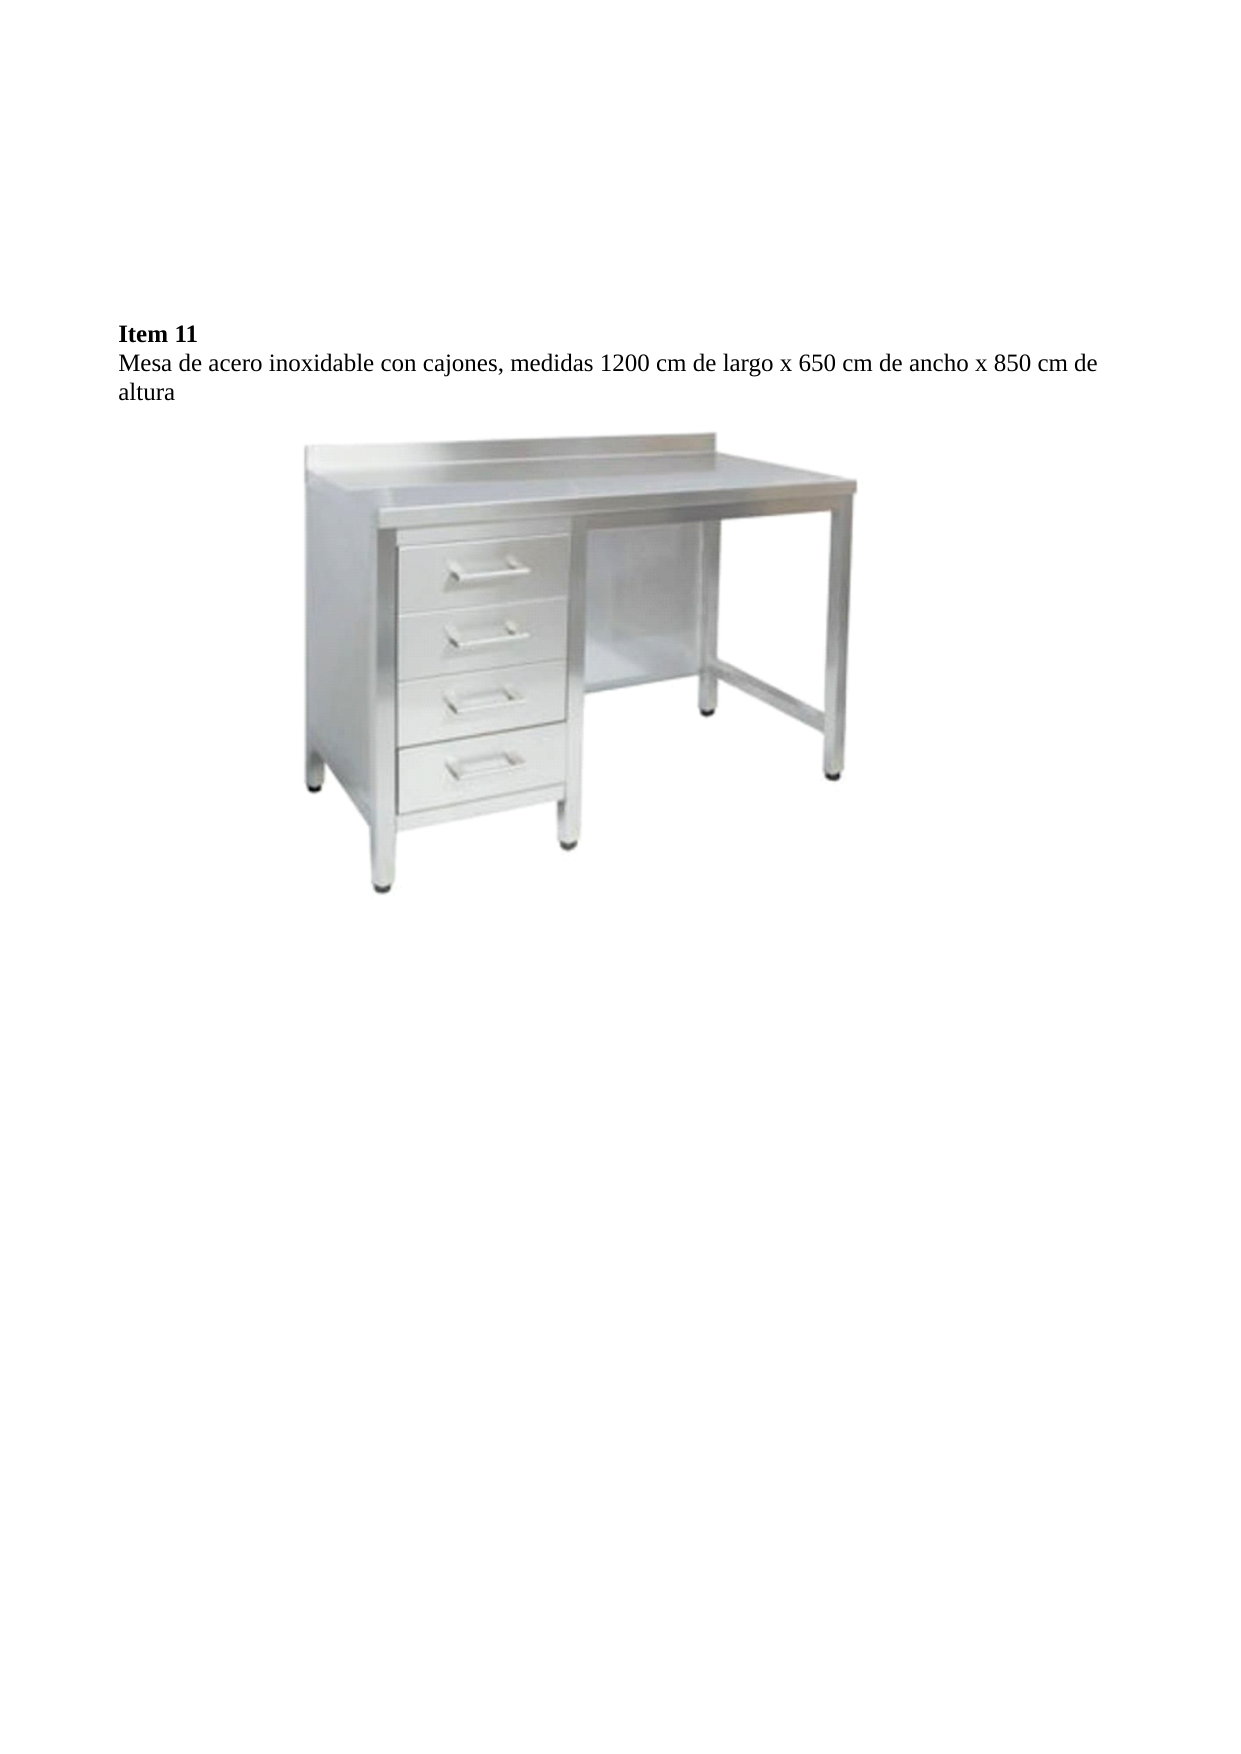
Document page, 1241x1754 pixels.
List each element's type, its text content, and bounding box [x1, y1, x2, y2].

text Mesa de acero inoxidable con cajones, medidas 1200 cm de largo x 650 cm de ancho x 850 cm de altura [118, 348, 1122, 406]
text Item 11 [118, 319, 1122, 348]
picture [290, 424, 887, 902]
